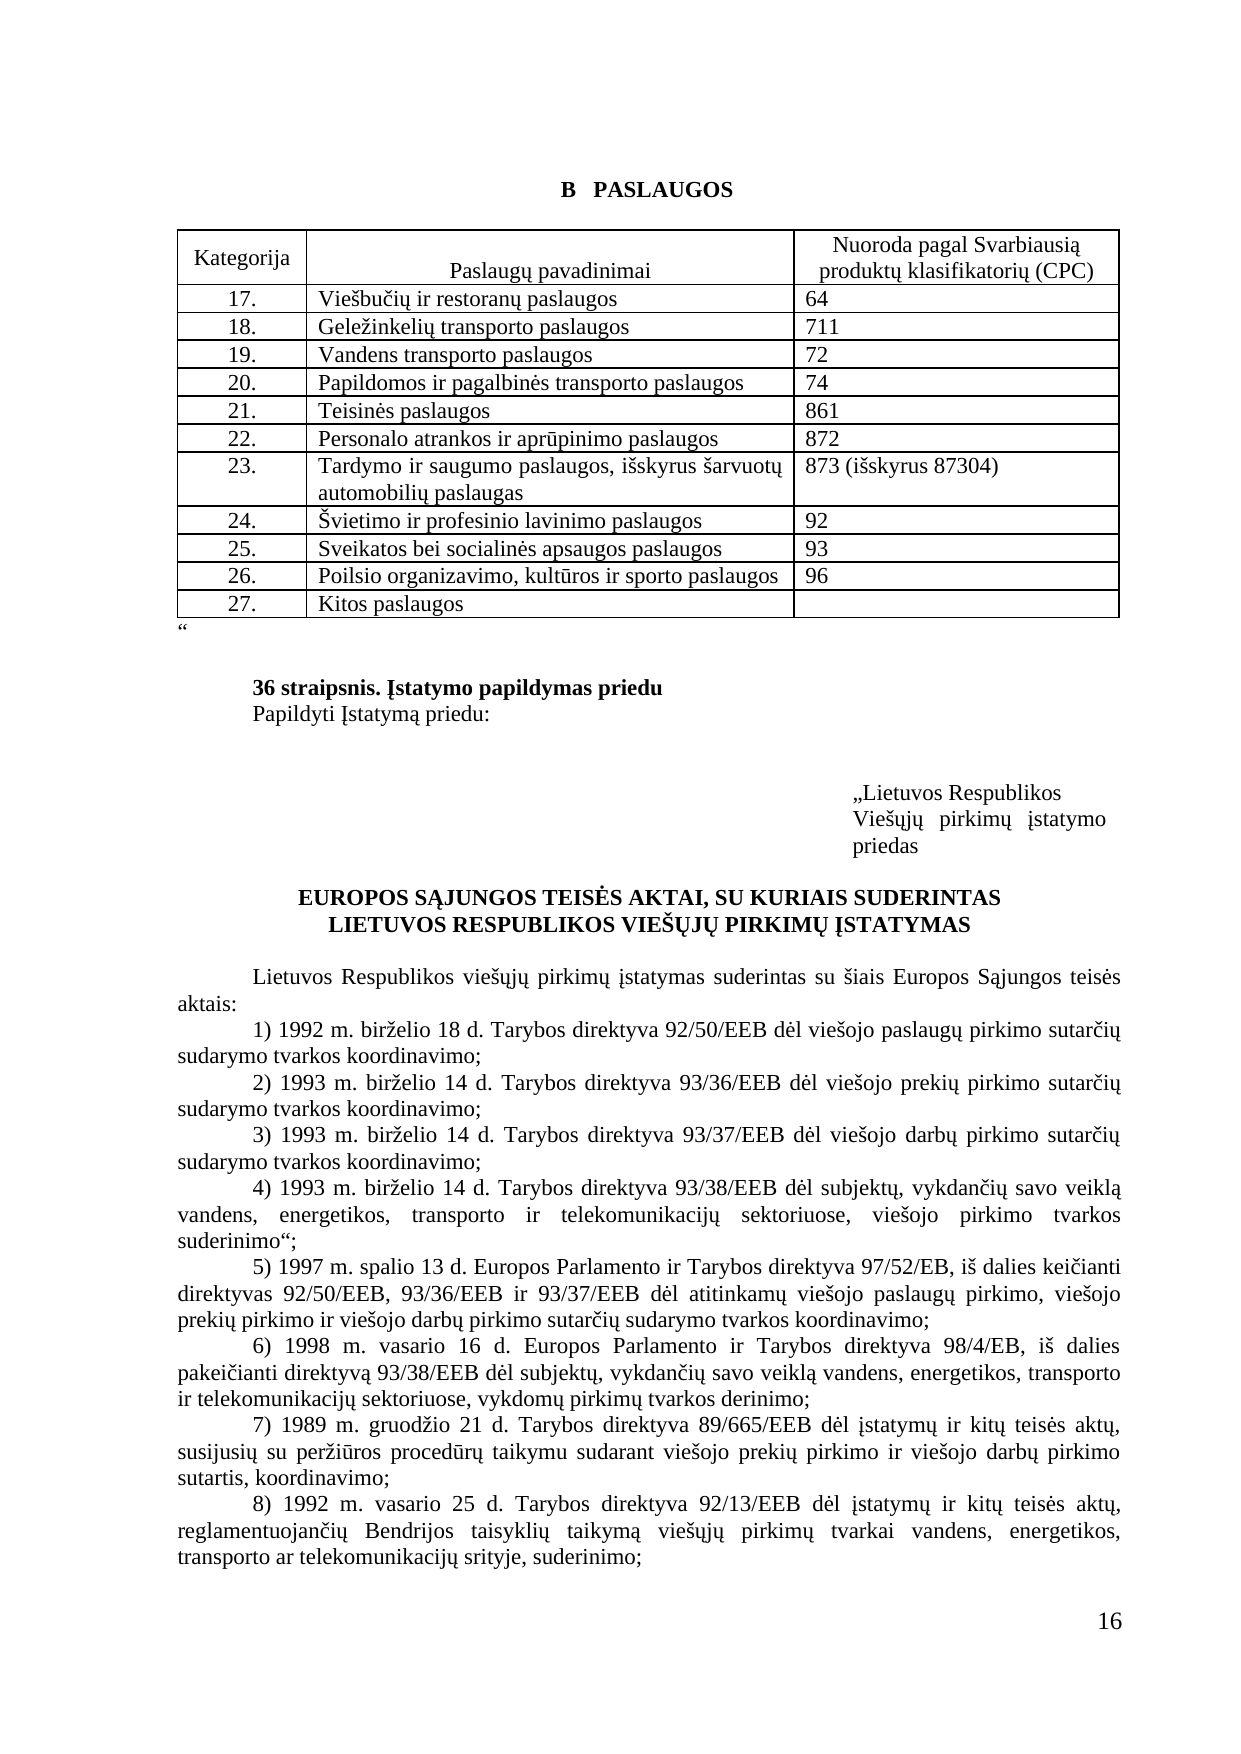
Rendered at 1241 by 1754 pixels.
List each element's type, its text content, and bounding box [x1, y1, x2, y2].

text 1) 1992 m. birželio 18 d. Tarybos direktyva 92/50/EEB dėl viešojo paslaugų pirkimo sutarčių sudarymo tvarkos koordinavimo; [177, 1016, 1122, 1069]
text 6) 1998 m. vasario 16 d. Europos Parlamento ir Tarybos direktyva 98/4/EB, iš dalies pakeičianti direktyvą 93/38/EEB dėl subjektų, vykdančių savo veiklą vandens, energetikos, transporto ir telekomunikacijų sektoriuose, vykdomų pirkimų tvarkos derinimo; [177, 1332, 1122, 1411]
table_cell 27. [178, 591, 306, 617]
table_cell 19. [178, 341, 306, 367]
table_cell 22. [178, 425, 306, 451]
table_cell 25. [178, 535, 306, 561]
table_cell Personalo atrankos ir aprūpinimo paslaugos [307, 425, 793, 451]
text 8) 1992 m. vasario 25 d. Tarybos direktyva 92/13/EEB dėl įstatymų ir kitų teisės aktų, reglamentuojančių Bendrijos taisyklių taikymą viešųjų pirkimų tvarkai vandens, energetikos, transporto ar telekomunikacijų srityje, suderinimo; [177, 1491, 1122, 1569]
table_cell 96 [795, 563, 1118, 589]
table_cell Kitos paslaugos [307, 591, 793, 617]
table_header Nuoroda pagal Svarbiausią produktų klasifikatorių (CPC) [795, 231, 1118, 283]
text Europos Sąjungos teisės aktai, su kuriais suderintas Lietuvos Respublikos viešųjų pirkimų įstatymas [177, 884, 1122, 937]
table_cell 711 [795, 313, 1118, 339]
table_cell Papildomos ir pagalbinės transporto paslaugos [307, 369, 793, 395]
table_cell 72 [795, 341, 1118, 367]
text 4) 1993 m. birželio 14 d. Tarybos direktyva 93/38/EEB dėl subjektų, vykdančių savo veiklą vandens, energetikos, transporto ir telekomunikacijų sektoriuose, viešojo pirkimo tvarkos suderinimo“; [177, 1174, 1122, 1253]
text B PASLAUGOS [177, 176, 1122, 203]
table_cell 26. [178, 563, 306, 589]
table_cell 92 [795, 507, 1118, 533]
table_cell [795, 591, 1118, 617]
table_cell 18. [178, 313, 306, 339]
text Lietuvos Respublikos viešųjų pirkimų įstatymas suderintas su šiais Europos Sąjungos teisės aktais: [177, 963, 1122, 1016]
table_cell 93 [795, 535, 1118, 561]
table_cell Poilsio organizavimo, kultūros ir sporto paslaugos [307, 563, 793, 589]
text Viešųjų pirkimų įstatymo priedas [177, 805, 1122, 858]
text 36 straipsnis. Įstatymo papildymas priedu [177, 673, 1122, 700]
table_cell 74 [795, 369, 1118, 395]
table_cell 24. [178, 507, 306, 533]
text 2) 1993 m. birželio 14 d. Tarybos direktyva 93/36/EEB dėl viešojo prekių pirkimo sutarčių sudarymo tvarkos koordinavimo; [177, 1069, 1122, 1122]
table_cell Sveikatos bei socialinės apsaugos paslaugos [307, 535, 793, 561]
table_cell 873 (išskyrus 87304) [795, 453, 1118, 505]
text 5) 1997 m. spalio 13 d. Europos Parlamento ir Tarybos direktyva 97/52/EB, iš dalies keičianti direktyvas 92/50/EEB, 93/36/EEB ir 93/37/EEB dėl atitinkamų viešojo paslaugų pirkimo, viešojo prekių pirkimo ir viešojo darbų pirkimo sutarčių sudarymo tvarkos koordinavimo; [177, 1253, 1122, 1332]
table_cell 64 [795, 285, 1118, 311]
text 3) 1993 m. birželio 14 d. Tarybos direktyva 93/37/EEB dėl viešojo darbų pirkimo sutarčių sudarymo tvarkos koordinavimo; [177, 1122, 1122, 1174]
table_cell Viešbučių ir restoranų paslaugos [307, 285, 793, 311]
table_cell 23. [178, 453, 306, 505]
table_cell Švietimo ir profesinio lavinimo paslaugos [307, 507, 793, 533]
text Papildyti Įstatymą priedu: [177, 700, 1122, 726]
text 7) 1989 m. gruodžio 21 d. Tarybos direktyva 89/665/EEB dėl įstatymų ir kitų teisės aktų, susijusių su peržiūros procedūrų taikymu sudarant viešojo prekių pirkimo ir viešojo darbų pirkimo sutartis, koordinavimo; [177, 1411, 1122, 1491]
table_cell 17. [178, 285, 306, 311]
table_cell 861 [795, 397, 1118, 423]
text “ [177, 618, 1122, 645]
text „Lietuvos Respublikos [852, 779, 1122, 805]
table_cell Teisinės paslaugos [307, 397, 793, 423]
table_header Kategorija [178, 231, 306, 283]
table_cell 21. [178, 397, 306, 423]
table_cell Tardymo ir saugumo paslaugos, išskyrus šarvuotų automobilių paslaugas [307, 453, 793, 505]
table_cell 20. [178, 369, 306, 395]
table_header Paslaugų pavadinimai [307, 231, 793, 283]
table_cell Geležinkelių transporto paslaugos [307, 313, 793, 339]
table_cell 872 [795, 425, 1118, 451]
table_cell Vandens transporto paslaugos [307, 341, 793, 367]
